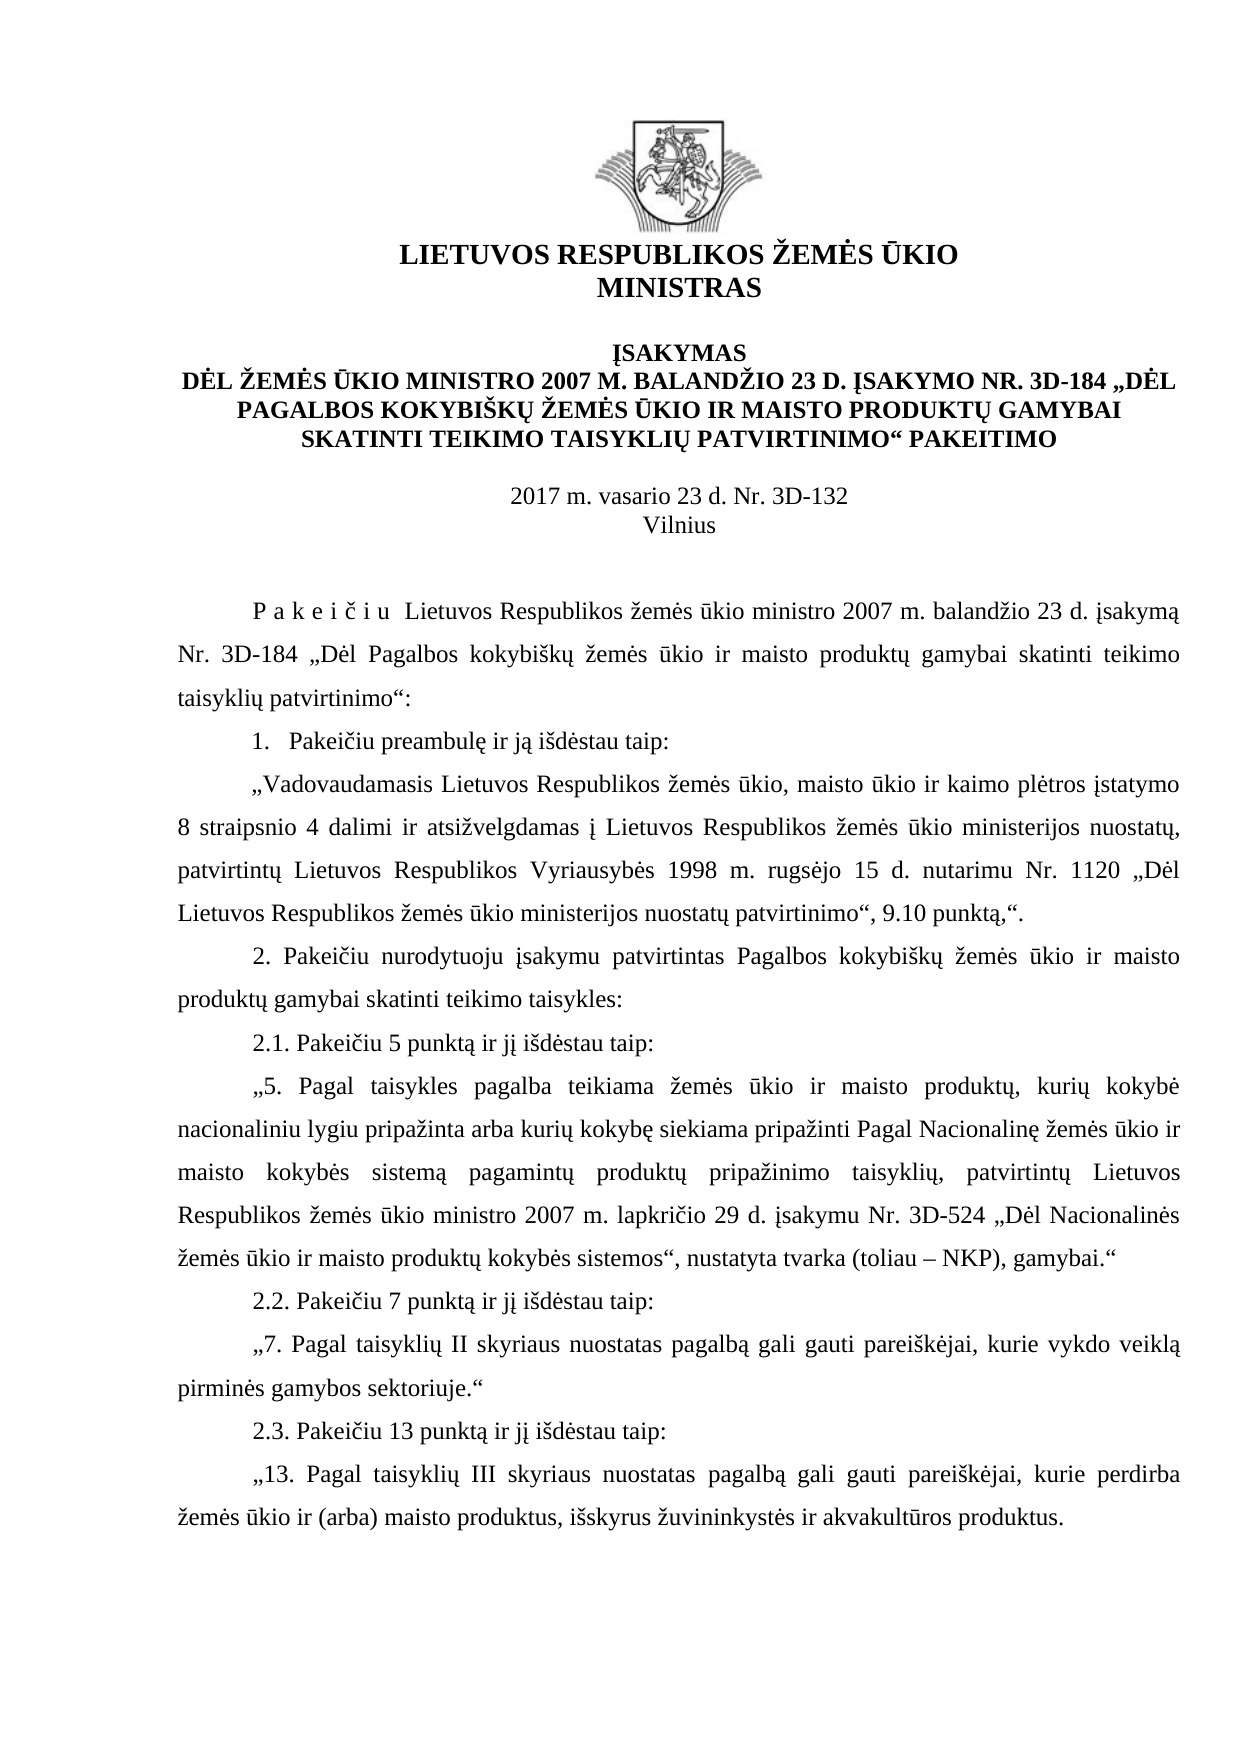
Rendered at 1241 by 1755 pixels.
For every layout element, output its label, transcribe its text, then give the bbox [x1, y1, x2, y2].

text Vilnius [177, 510, 1181, 539]
text 2.2. Pakeičiu 7 punktą ir jį išdėstau taip: [177, 1286, 1181, 1315]
text DĖL ŽEMĖS ŪKIO MINISTRO 2007 M. BALANDŽIO 23 D. ĮSAKYMO NR. 3D-184 „DĖL PAGALBOS KOKYBIŠKŲ žemės ūkio ir maisto PRODUKTų GAMYBAI SKATINTI TEIKIMO TAISYKLIŲ PATVIRTINIMO“ PAKEITIMO [177, 366, 1181, 453]
text MINISTRAS [177, 271, 1181, 304]
text P a k e i č i u Lietuvos Respublikos žemės ūkio ministro 2007 m. balandžio 23 d. įsakymą Nr. 3D-184 „Dėl Pagalbos kokybiškų žemės ūkio ir maisto produktų gamybai skatinti teikimo taisyklių patvirtinimo“: [177, 596, 1181, 711]
text „Vadovaudamasis Lietuvos Respublikos žemės ūkio, maisto ūkio ir kaimo plėtros įstatymo 8 straipsnio 4 dalimi ir atsižvelgdamas į Lietuvos Respublikos žemės ūkio ministerijos nuostatų, patvirtintų Lietuvos Respublikos Vyriausybės 1998 m. rugsėjo 15 d. nutarimu Nr. 1120 „Dėl Lietuvos Respublikos žemės ūkio ministerijos nuostatų patvirtinimo“, 9.10 punktą,“. [177, 769, 1181, 927]
text „7. Pagal taisyklių II skyriaus nuostatas pagalbą gali gauti pareiškėjai, kurie vykdo veiklą pirminės gamybos sektoriuje.“ [177, 1329, 1181, 1401]
text „5. Pagal taisykles pagalba teikiama žemės ūkio ir maisto produktų, kurių kokybė nacionaliniu lygiu pripažinta arba kurių kokybę siekiama pripažinti Pagal Nacionalinę žemės ūkio ir maisto kokybės sistemą pagamintų produktų pripažinimo taisyklių, patvirtintų Lietuvos Respublikos žemės ūkio ministro 2007 m. lapkričio 29 d. įsakymu Nr. 3D-524 „Dėl Nacionalinės žemės ūkio ir maisto produktų kokybės sistemos“, nustatyta tvarka (toliau – NKP), gamybai.“ [177, 1071, 1181, 1272]
text 1. Pakeičiu preambulę ir ją išdėstau taip: [251, 726, 1181, 754]
text „13. Pagal taisyklių III skyriaus nuostatas pagalbą gali gauti pareiškėjai, kurie perdirba žemės ūkio ir (arba) maisto produktus, išskyrus žuvininkystės ir akvakultūros produktus. [177, 1459, 1181, 1531]
text LIETUVOS RESPUBLIKOS ŽEMĖS ŪKIO [177, 237, 1181, 271]
text 2. Pakeičiu nurodytuoju įsakymu patvirtintas Pagalbos kokybiškų žemės ūkio ir maisto produktų gamybai skatinti teikimo taisykles: [177, 941, 1181, 1013]
text 2017 m. vasario 23 d. Nr. 3D-132 [177, 481, 1181, 510]
text 2.1. Pakeičiu 5 punktą ir jį išdėstau taip: [177, 1028, 1181, 1056]
text 2.3. Pakeičiu 13 punktą ir jį išdėstau taip: [177, 1416, 1181, 1444]
text ĮSAKYMAS [177, 338, 1181, 366]
